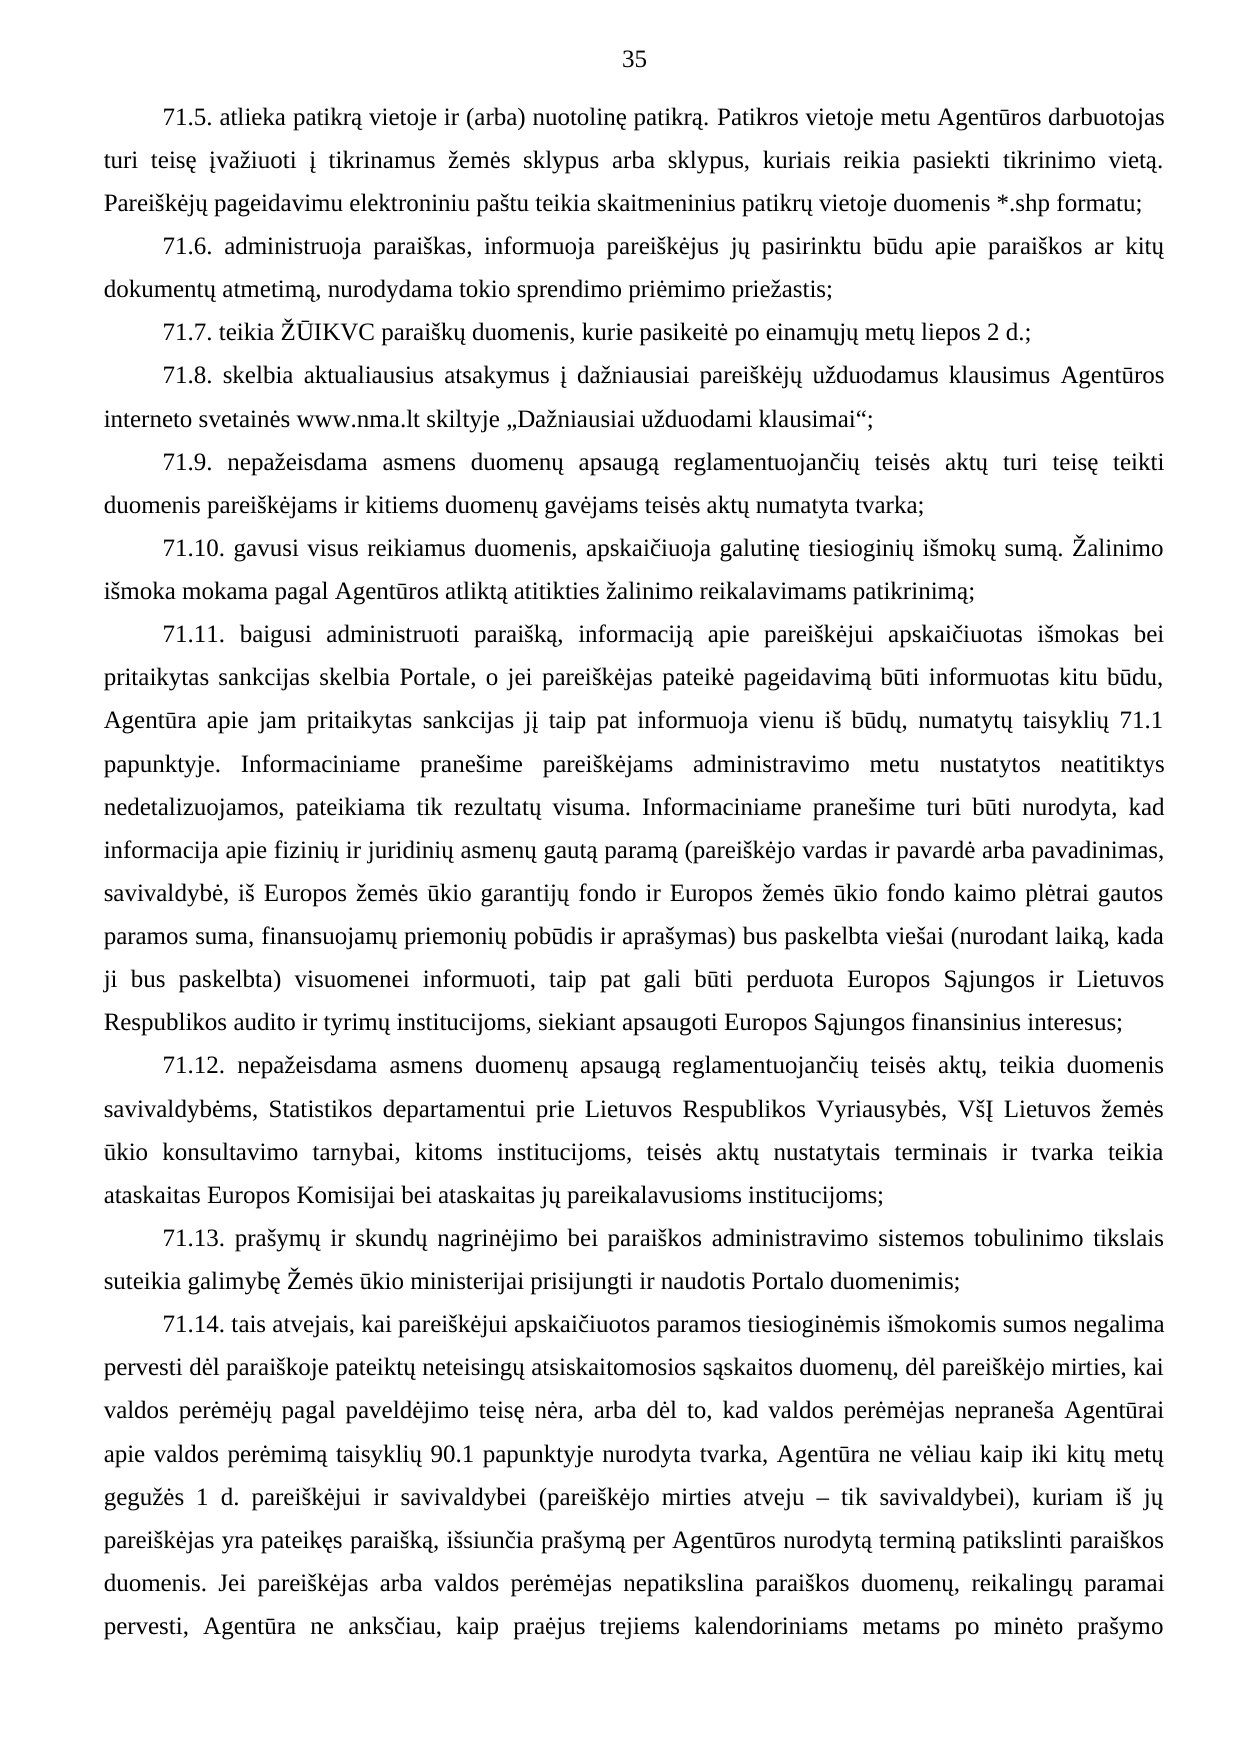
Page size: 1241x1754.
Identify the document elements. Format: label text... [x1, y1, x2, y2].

text 71.9. nepažeisdama asmens duomenų apsaugą reglamentuojančių teisės aktų turi teisę teikti duomenis pareiškėjams ir kitiems duomenų gavėjams teisės aktų numatyta tvarka; [103, 447, 1165, 519]
text 71.10. gavusi visus reikiamus duomenis, apskaičiuoja galutinę tiesioginių išmokų sumą. Žalinimo išmoka mokama pagal Agentūros atliktą atitikties žalinimo reikalavimams patikrinimą; [103, 533, 1165, 605]
text 71.14. tais atvejais, kai pareiškėjui apskaičiuotos paramos tiesioginėmis išmokomis sumos negalima pervesti dėl paraiškoje pateiktų neteisingų atsiskaitomosios sąskaitos duomenų, dėl pareiškėjo mirties, kai valdos perėmėjų pagal paveldėjimo teisę nėra, arba dėl to, kad valdos perėmėjas nepraneša Agentūrai apie valdos perėmimą taisyklių 90.1 papunktyje nurodyta tvarka, Agentūra ne vėliau kaip iki kitų metų gegužės 1 d. pareiškėjui ir savivaldybei (pareiškėjo mirties atveju – tik savivaldybei), kuriam iš jų pareiškėjas yra pateikęs paraišką, išsiunčia prašymą per Agentūros nurodytą terminą patikslinti paraiškos duomenis. Jei pareiškėjas arba valdos perėmėjas nepatikslina paraiškos duomenų, reikalingų paramai pervesti, Agentūra ne anksčiau, kaip praėjus trejiems kalendoriniams metams po minėto prašymo [103, 1309, 1165, 1640]
text 71.7. teikia ŽŪIKVC paraiškų duomenis, kurie pasikeitė po einamųjų metų liepos 2 d.; [162, 317, 1165, 346]
text 71.8. skelbia aktualiausius atsakymus į dažniausiai pareiškėjų užduodamus klausimus Agentūros interneto svetainės www.nma.lt skiltyje „Dažniausiai užduodami klausimai“; [103, 361, 1165, 432]
text 71.11. baigusi administruoti paraišką, informaciją apie pareiškėjui apskaičiuotas išmokas bei pritaikytas sankcijas skelbia Portale, o jei pareiškėjas pateikė pageidavimą būti informuotas kitu būdu, Agentūra apie jam pritaikytas sankcijas jį taip pat informuoja vienu iš būdų, numatytų taisyklių 71.1 papunktyje. Informaciniame pranešime pareiškėjams administravimo metu nustatytos neatitiktys nedetalizuojamos, pateikiama tik rezultatų visuma. Informaciniame pranešime turi būti nurodyta, kad informacija apie fizinių ir juridinių asmenų gautą paramą (pareiškėjo vardas ir pavardė arba pavadinimas, savivaldybė, iš Europos žemės ūkio garantijų fondo ir Europos žemės ūkio fondo kaimo plėtrai gautos paramos suma, finansuojamų priemonių pobūdis ir aprašymas) bus paskelbta viešai (nurodant laiką, kada ji bus paskelbta) visuomenei informuoti, taip pat gali būti perduota Europos Sąjungos ir Lietuvos Respublikos audito ir tyrimų institucijoms, siekiant apsaugoti Europos Sąjungos finansinius interesus; [103, 619, 1165, 1036]
text 71.13. prašymų ir skundų nagrinėjimo bei paraiškos administravimo sistemos tobulinimo tikslais suteikia galimybę Žemės ūkio ministerijai prisijungti ir naudotis Portalo duomenimis; [103, 1223, 1165, 1295]
text 71.6. administruoja paraiškas, informuoja pareiškėjus jų pasirinktu būdu apie paraiškos ar kitų dokumentų atmetimą, nurodydama tokio sprendimo priėmimo priežastis; [103, 231, 1165, 303]
text 71.12. nepažeisdama asmens duomenų apsaugą reglamentuojančių teisės aktų, teikia duomenis savivaldybėms, Statistikos departamentui prie Lietuvos Respublikos Vyriausybės, VšĮ Lietuvos žemės ūkio konsultavimo tarnybai, kitoms institucijoms, teisės aktų nustatytais terminais ir tvarka teikia ataskaitas Europos Komisijai bei ataskaitas jų pareikalavusioms institucijoms; [103, 1051, 1165, 1209]
text 71.5. atlieka patikrą vietoje ir (arba) nuotolinę patikrą. Patikros vietoje metu Agentūros darbuotojas turi teisę įvažiuoti į tikrinamus žemės sklypus arba sklypus, kuriais reikia pasiekti tikrinimo vietą. Pareiškėjų pageidavimu elektroniniu paštu teikia skaitmeninius patikrų vietoje duomenis *.shp formatu; [103, 102, 1165, 217]
